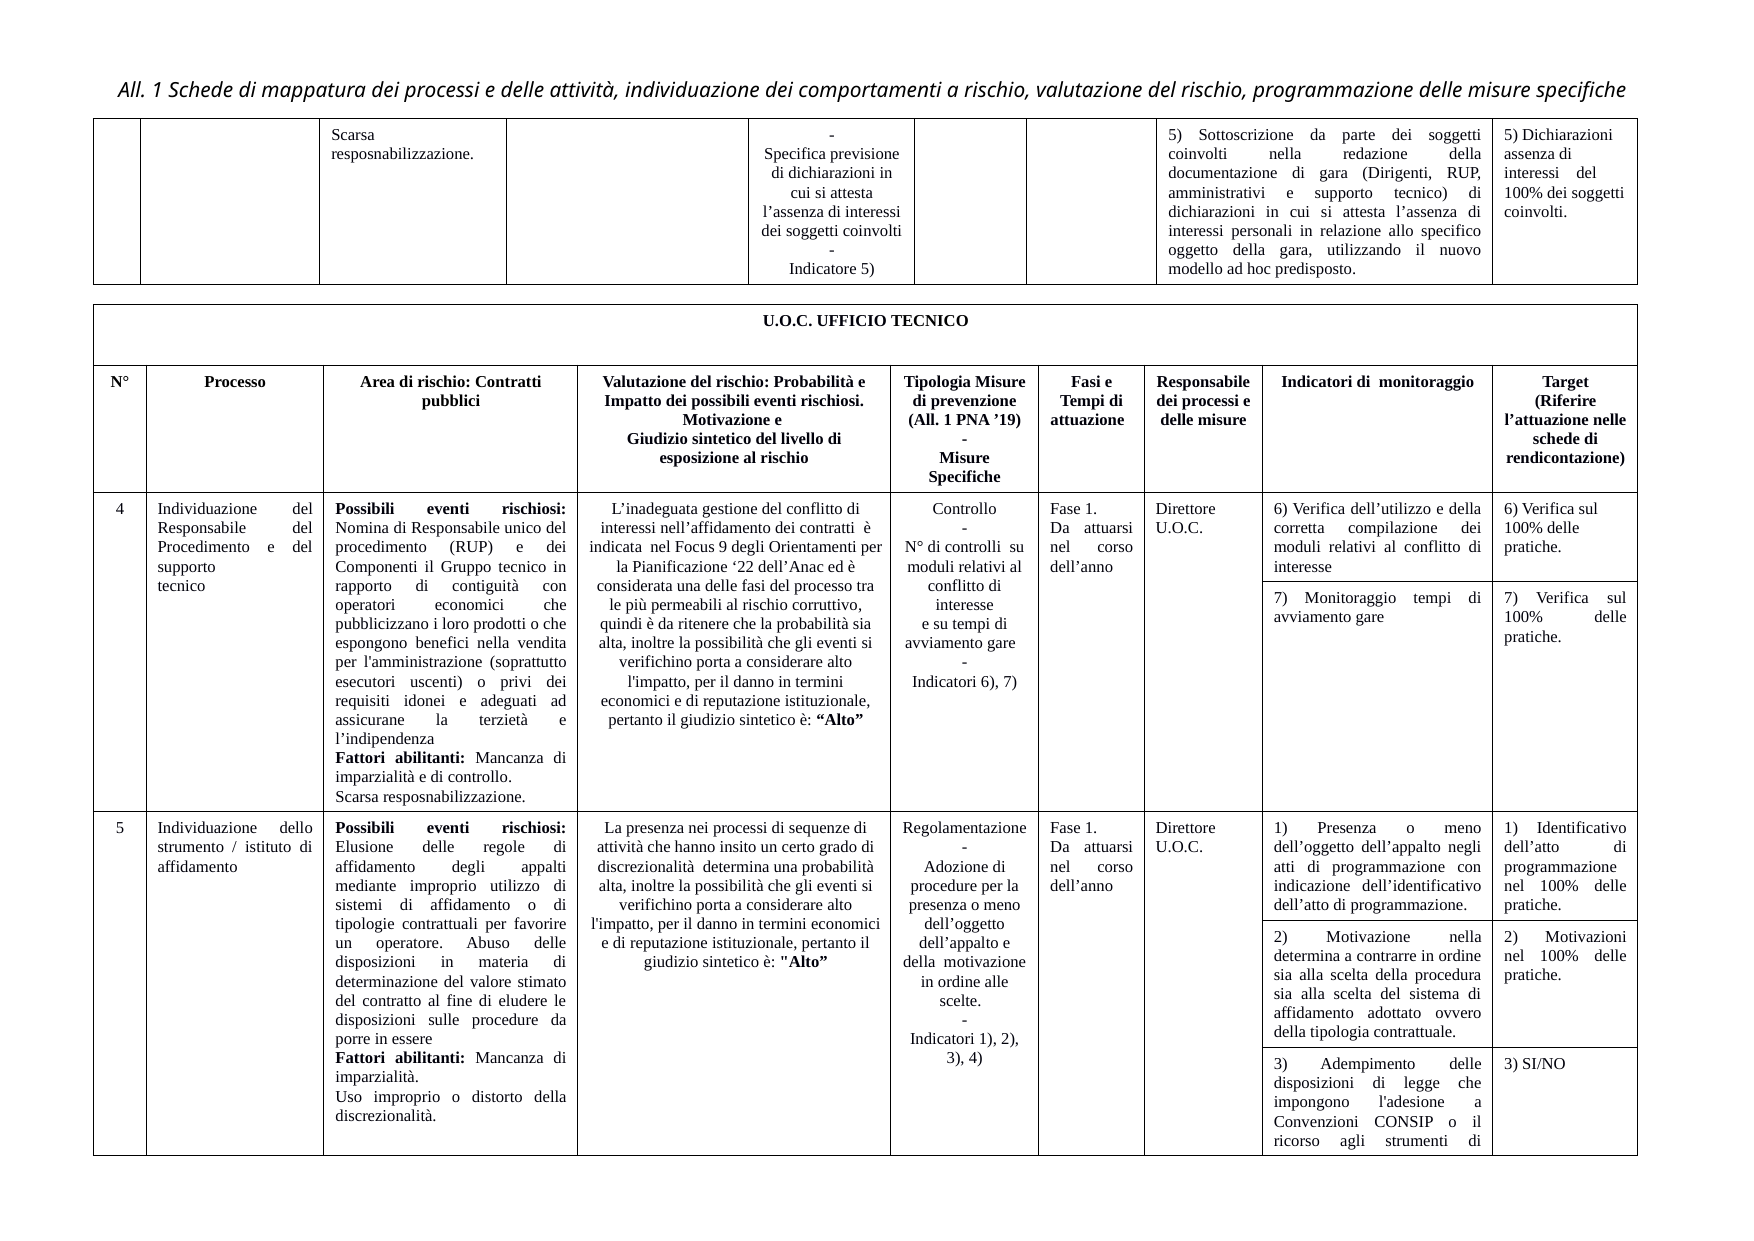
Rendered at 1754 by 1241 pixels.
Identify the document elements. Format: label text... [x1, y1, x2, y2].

table_cell L’inadeguata gestione del conflitto di interessi nell’affidamento dei contratti è indicata nel Focus 9 degli Orientamenti per la Pianificazione ‘22 dell’Anac ed è considerata una delle fasi del processo tra le più permeabili al rischio corruttivo, quindi è da ritenere che la probabilità sia alta, inoltre la possibilità che gli eventi si verifichino porta a considerare alto l'impatto, per il danno in termini economici e di reputazione istituzionale, pertanto il giudizio sintetico è: “Alto” [578, 493, 890, 811]
table_cell [94, 119, 140, 284]
table_header U.O.C. UFFICIO TECNICO [94, 305, 1637, 364]
table_cell 1) Identificativo dell’atto di programmazione nel 100% delle pratiche. [1493, 812, 1637, 919]
table_cell 4 [94, 493, 146, 811]
table_cell Processo [147, 366, 323, 492]
table_cell 6) Verifica dell’utilizzo e della corretta compilazione dei moduli relativi al conflitto di interesse [1263, 493, 1492, 581]
table_cell Fase 1. Da attuarsi nel corso dell’anno [1039, 493, 1144, 811]
table_cell Individuazione del Responsabile del Procedimento e del supporto tecnico [147, 493, 323, 811]
table_cell Individuazione dello strumento / istituto di affidamento [147, 812, 323, 1155]
table_cell Indicatori di monitoraggio [1263, 366, 1492, 492]
table_cell 7) Monitoraggio tempi di avviamento gare [1263, 582, 1492, 811]
table_cell [1027, 119, 1156, 284]
table_cell Scarsa resposnabilizzazione. [320, 119, 506, 284]
table_cell Regolamentazione - Adozione di procedure per la presenza o meno dell’oggetto dell’appalto e della motivazione in ordine alle scelte. - Indicatori 1), 2), 3), 4) [891, 812, 1038, 1155]
table_cell 6) Verifica sul 100% delle pratiche. [1493, 493, 1637, 581]
table_cell Possibili eventi rischiosi: Nomina di Responsabile unico del procedimento (RUP) e dei Componenti il Gruppo tecnico in rapporto di contiguità con operatori economici che pubblicizzano i loro prodotti o che espongono benefici nella vendita per l'amministrazione (soprattutto esecutori uscenti) o privi dei requisiti idonei e adeguati ad assicurane la terzietà e l’indipendenza Fattori abilitanti: Mancanza di imparzialità e di controllo. Scarsa resposnabilizzazione. [324, 493, 577, 811]
table_cell Fase 1. Da attuarsi nel corso dell’anno [1039, 812, 1144, 1155]
table_cell - Specifica previsione di dichiarazioni in cui si attesta l’assenza di interessi dei soggetti coinvolti - Indicatore 5) [749, 119, 914, 284]
table_cell Controllo - N° di controlli su moduli relativi al conflitto di interesse e su tempi di avviamento gare - Indicatori 6), 7) [891, 493, 1038, 811]
table_cell N° [94, 366, 146, 492]
table_cell Tipologia Misure di prevenzione (All. 1 PNA ’19) - Misure Specifiche [891, 366, 1038, 492]
table_cell [141, 119, 319, 284]
table_cell 3) Adempimento delle disposizioni di legge che impongono l'adesione a Convenzioni CONSIP o il ricorso agli strumenti di [1263, 1048, 1492, 1155]
table_cell 5 [94, 812, 146, 1155]
table_cell Fasi e Tempi di attuazione [1039, 366, 1144, 492]
table_cell [915, 119, 1026, 284]
table_cell Target (Riferire l’attuazione nelle schede di rendicontazione) [1493, 366, 1637, 492]
table_cell 3) SI/NO [1493, 1048, 1637, 1155]
table_cell Area di rischio: Contratti pubblici [324, 366, 577, 492]
table_cell Possibili eventi rischiosi: Elusione delle regole di affidamento degli appalti mediante improprio utilizzo di sistemi di affidamento o di tipologie contrattuali per favorire un operatore. Abuso delle disposizioni in materia di determinazione del valore stimato del contratto al fine di eludere le disposizioni sulle procedure da porre in essere Fattori abilitanti: Mancanza di imparzialità. Uso improprio o distorto della discrezionalità. [324, 812, 577, 1155]
table_cell 5) Sottoscrizione da parte dei soggetti coinvolti nella redazione della documentazione di gara (Dirigenti, RUP, amministrativi e supporto tecnico) di dichiarazioni in cui si attesta l’assenza di interessi personali in relazione allo specifico oggetto della gara, utilizzando il nuovo modello ad hoc predisposto. [1157, 119, 1492, 284]
table_cell La presenza nei processi di sequenze di attività che hanno insito un certo grado di discrezionalità determina una probabilità alta, inoltre la possibilità che gli eventi si verifichino porta a considerare alto l'impatto, per il danno in termini economici e di reputazione istituzionale, pertanto il giudizio sintetico è: "Alto” [578, 812, 890, 1155]
table_cell Valutazione del rischio: Probabilità e Impatto dei possibili eventi rischiosi. Motivazione e Giudizio sintetico del livello di esposizione al rischio [578, 366, 890, 492]
table_cell 2) Motivazione nella determina a contrarre in ordine sia alla scelta della procedura sia alla scelta del sistema di affidamento adottato ovvero della tipologia contrattuale. [1263, 921, 1492, 1047]
table_cell 5) Dichiarazioni assenza di interessi del 100% dei soggetti coinvolti. [1493, 119, 1637, 284]
table_cell Direttore U.O.C. [1145, 812, 1262, 1155]
table_cell Direttore U.O.C. [1145, 493, 1262, 811]
table_cell Responsabile dei processi e delle misure [1145, 366, 1262, 492]
table_cell 1) Presenza o meno dell’oggetto dell’appalto negli atti di programmazione con indicazione dell’identificativo dell’atto di programmazione. [1263, 812, 1492, 919]
table_cell [507, 119, 748, 284]
table_cell 7) Verifica sul 100% delle pratiche. [1493, 582, 1637, 811]
table_cell 2) Motivazioni nel 100% delle pratiche. [1493, 921, 1637, 1047]
